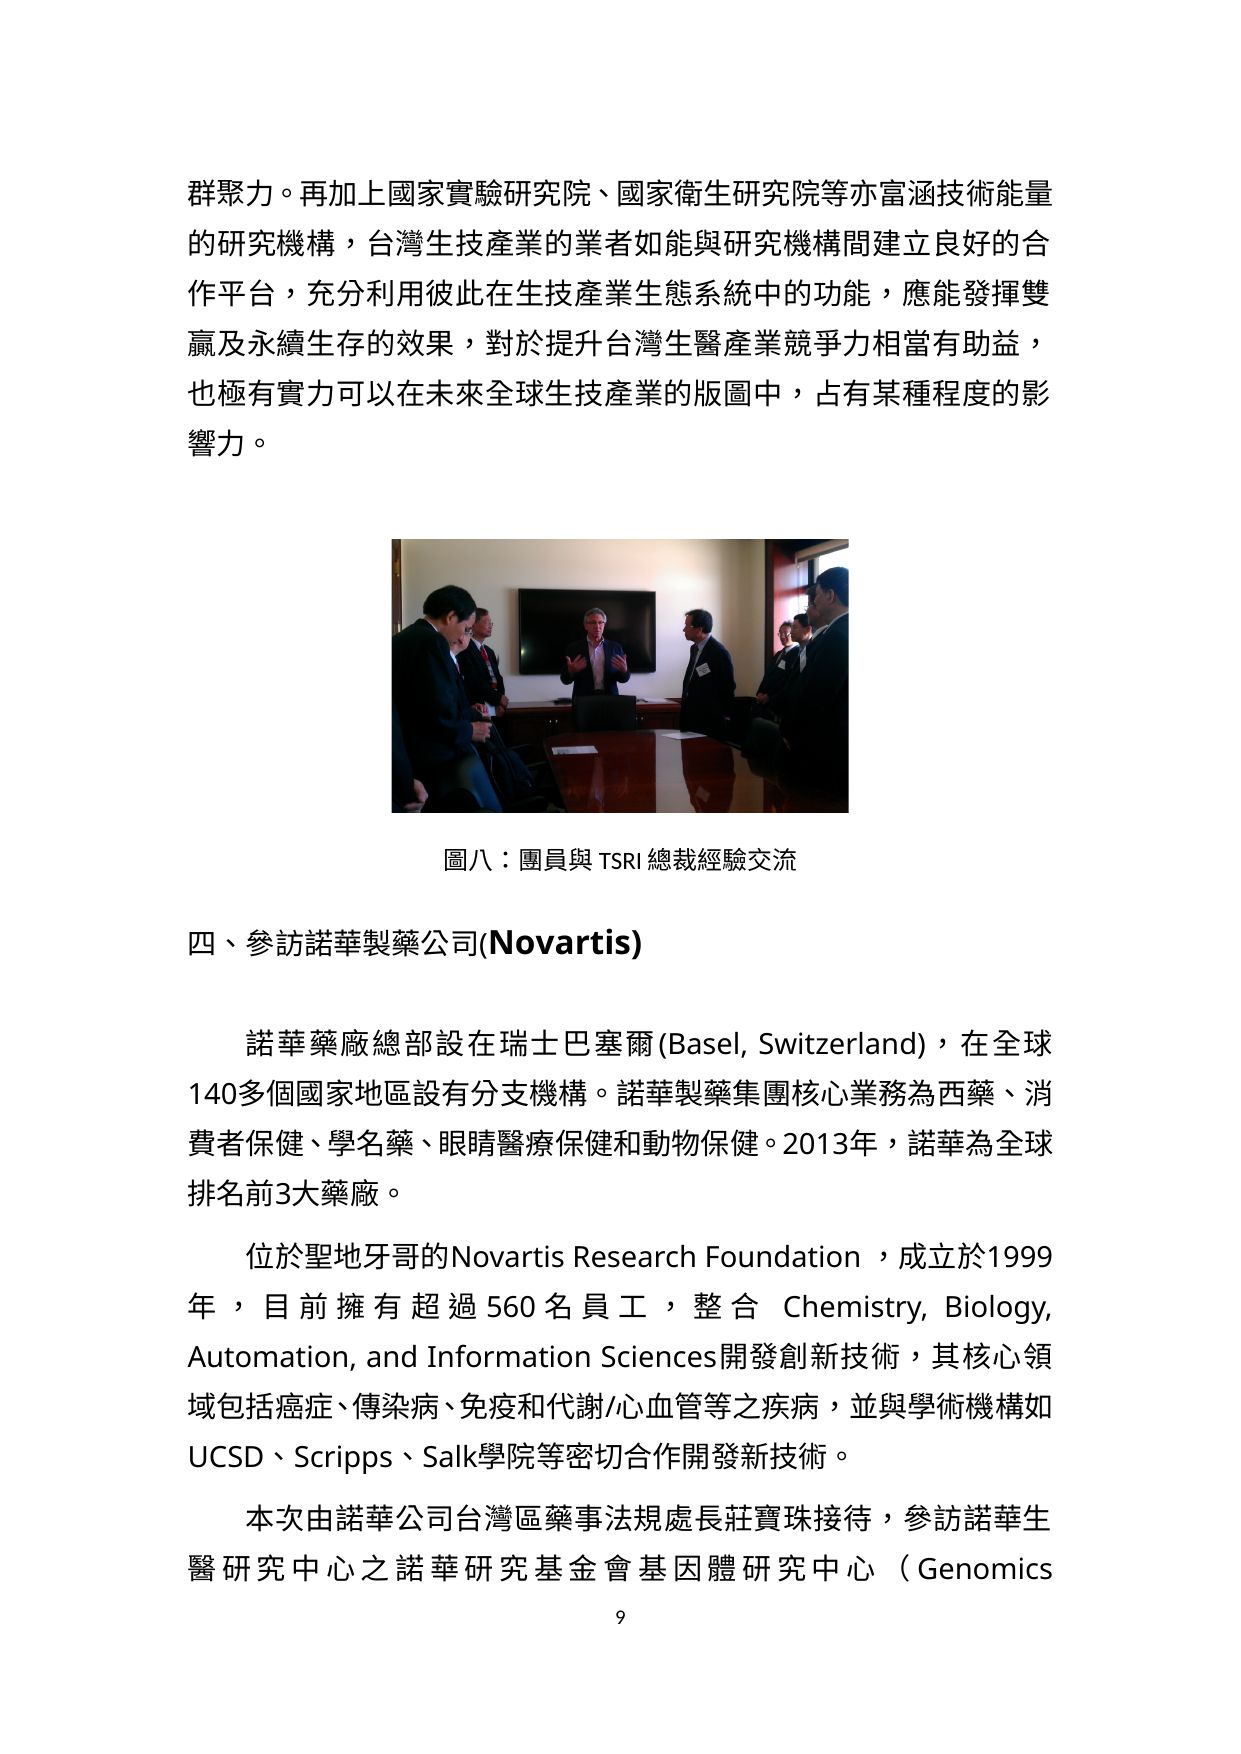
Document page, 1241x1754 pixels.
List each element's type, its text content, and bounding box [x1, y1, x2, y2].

text 四、參訪諾華製藥公司(Novartis) [187, 914, 1053, 964]
text 群聚力。再加上國家實驗研究院、國家衛生研究院等亦富涵技術能量的研究機構，台灣生技產業的業者如能與研究機構間建立良好的合作平台，充分利用彼此在生技產業生態系統中的功能，應能發揮雙贏及永續生存的效果，對於提升台灣生醫產業競爭力相當有助益，也極有實力可以在未來全球生技產業的版圖中，占有某種程度的影響力。 [187, 164, 1053, 464]
text 諾華藥廠總部設在瑞士巴塞爾(Basel, Switzerland)，在全球140多個國家地區設有分支機構。諾華製藥集團核心業務為西藥、消費者保健、學名藥、眼睛醫療保健和動物保健。2013年，諾華為全球排名前3大藥廠。 [187, 1014, 1053, 1214]
text 位於聖地牙哥的Novartis Research Foundation ，成立於1999年，目前擁有超過560名員工，整合 Chemistry, Biology, Automation, and Information Sciences開發創新技術，其核心領域包括癌症、傳染病、免疫和代謝/心血管等之疾病，並與學術機構如UCSD、Scripps、Salk學院等密切合作開發新技術。 [187, 1227, 1053, 1477]
picture [391, 539, 849, 813]
text 圖八：團員與TSRI總裁經驗交流 [187, 839, 1053, 877]
text 本次由諾華公司台灣區藥事法規處長莊寶珠接待，參訪諾華生醫研究中心之諾華研究基金會基因體研究中心（Genomics [187, 1489, 1053, 1589]
